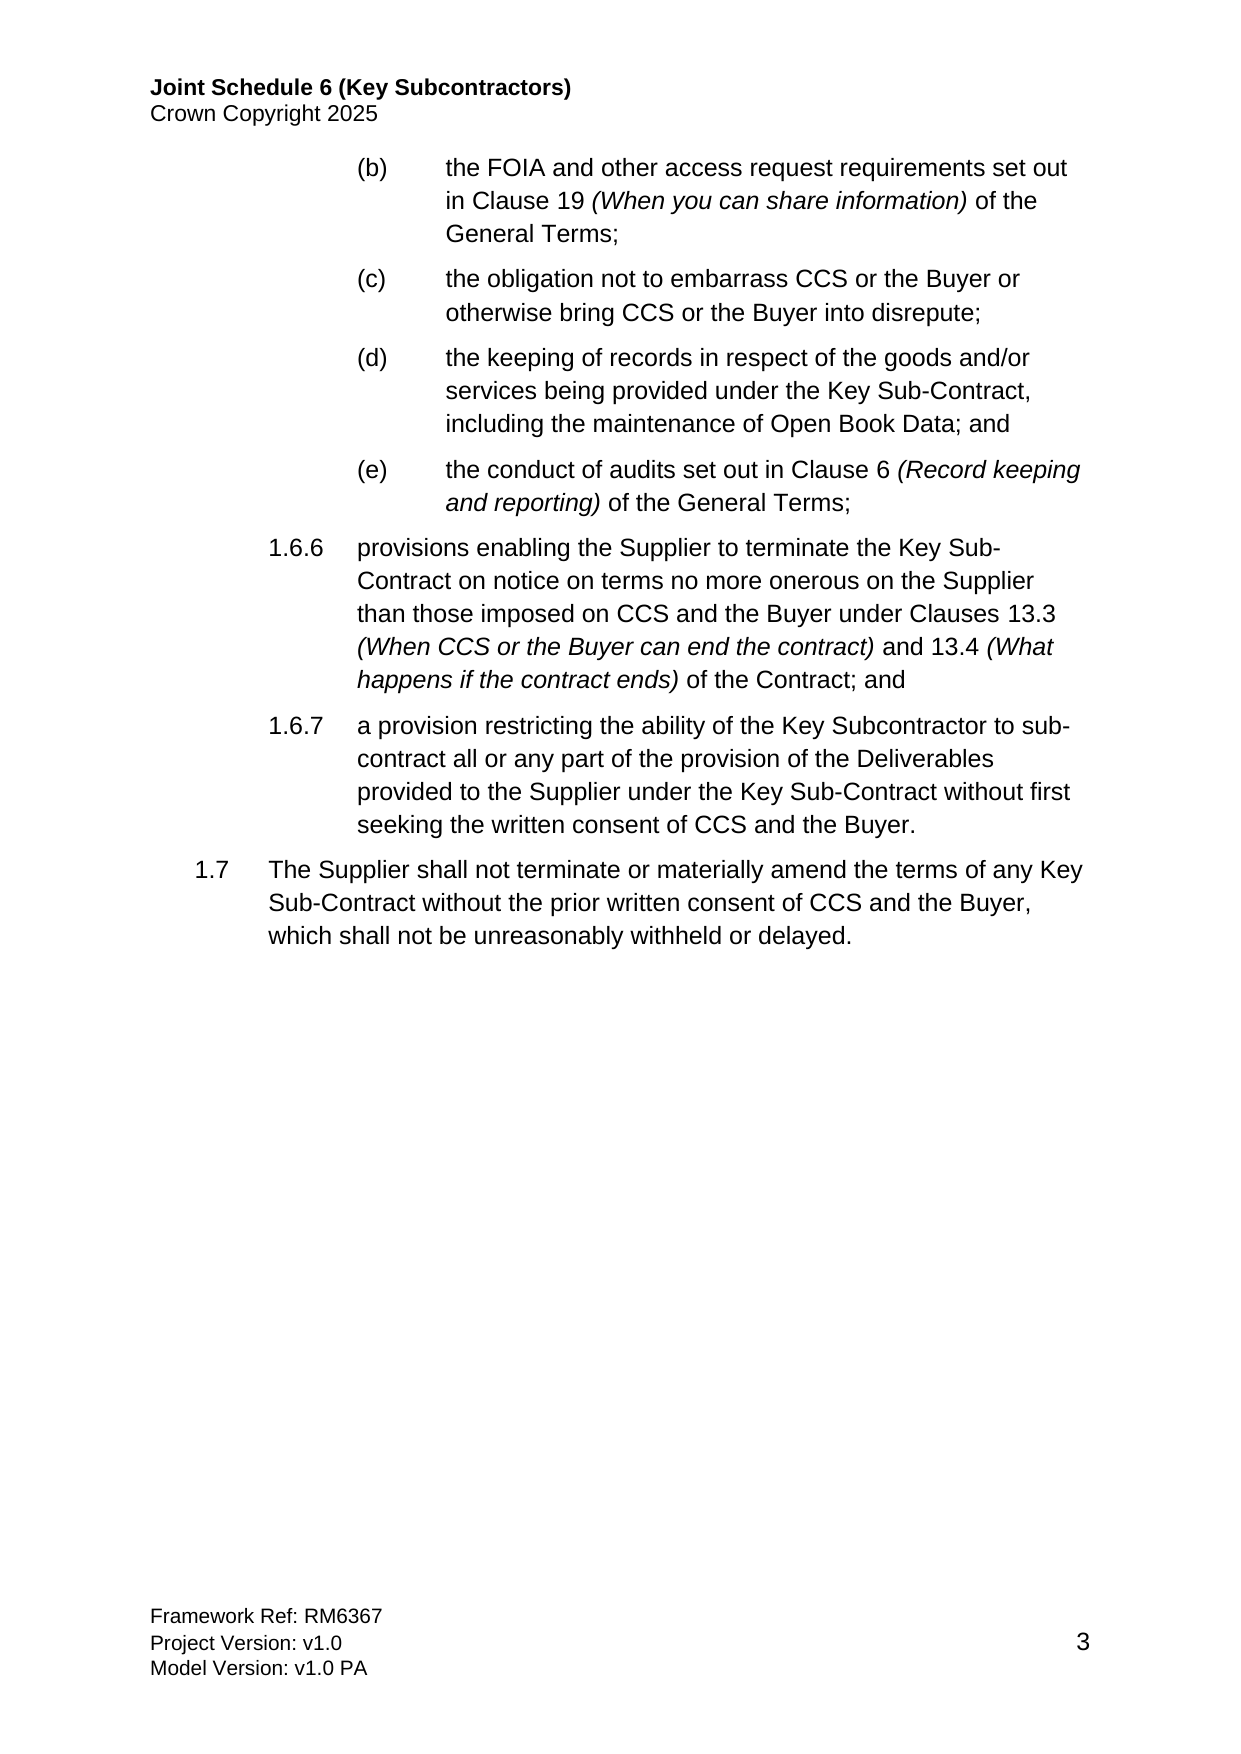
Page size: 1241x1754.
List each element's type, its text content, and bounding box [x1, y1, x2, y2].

list a provision restricting the ability of the Key Subcontractor to sub-contract all or any part of the provision of the Deliverables provided to the Supplier under the Key Sub-Contract without first seeking the written consent of CCS and the Buyer. [268, 711, 1090, 838]
list the FOIA and other access request requirements set out in Clause 19 (When you can share information) of the General Terms; [357, 153, 1090, 248]
list provisions enabling the Supplier to terminate the Key Sub-Contract on notice on terms no more onerous on the Supplier than those imposed on CCS and the Buyer under Clauses 13.3 (When CCS or the Buyer can end the contract) and 13.4 (What happens if the contract ends) of the Contract; and [268, 533, 1090, 694]
list the keeping of records in respect of the goods and/or services being provided under the Key Sub-Contract, including the maintenance of Open Book Data; and [357, 343, 1090, 438]
list The Supplier shall not terminate or materially amend the terms of any Key Sub-Contract without the prior written consent of CCS and the Buyer, which shall not be unreasonably withheld or delayed. [194, 855, 1090, 950]
list the obligation not to embarrass CCS or the Buyer or otherwise bring CCS or the Buyer into disrepute; [357, 264, 1090, 326]
list the conduct of audits set out in Clause 6 (Record keeping and reporting) of the General Terms; [357, 454, 1090, 516]
